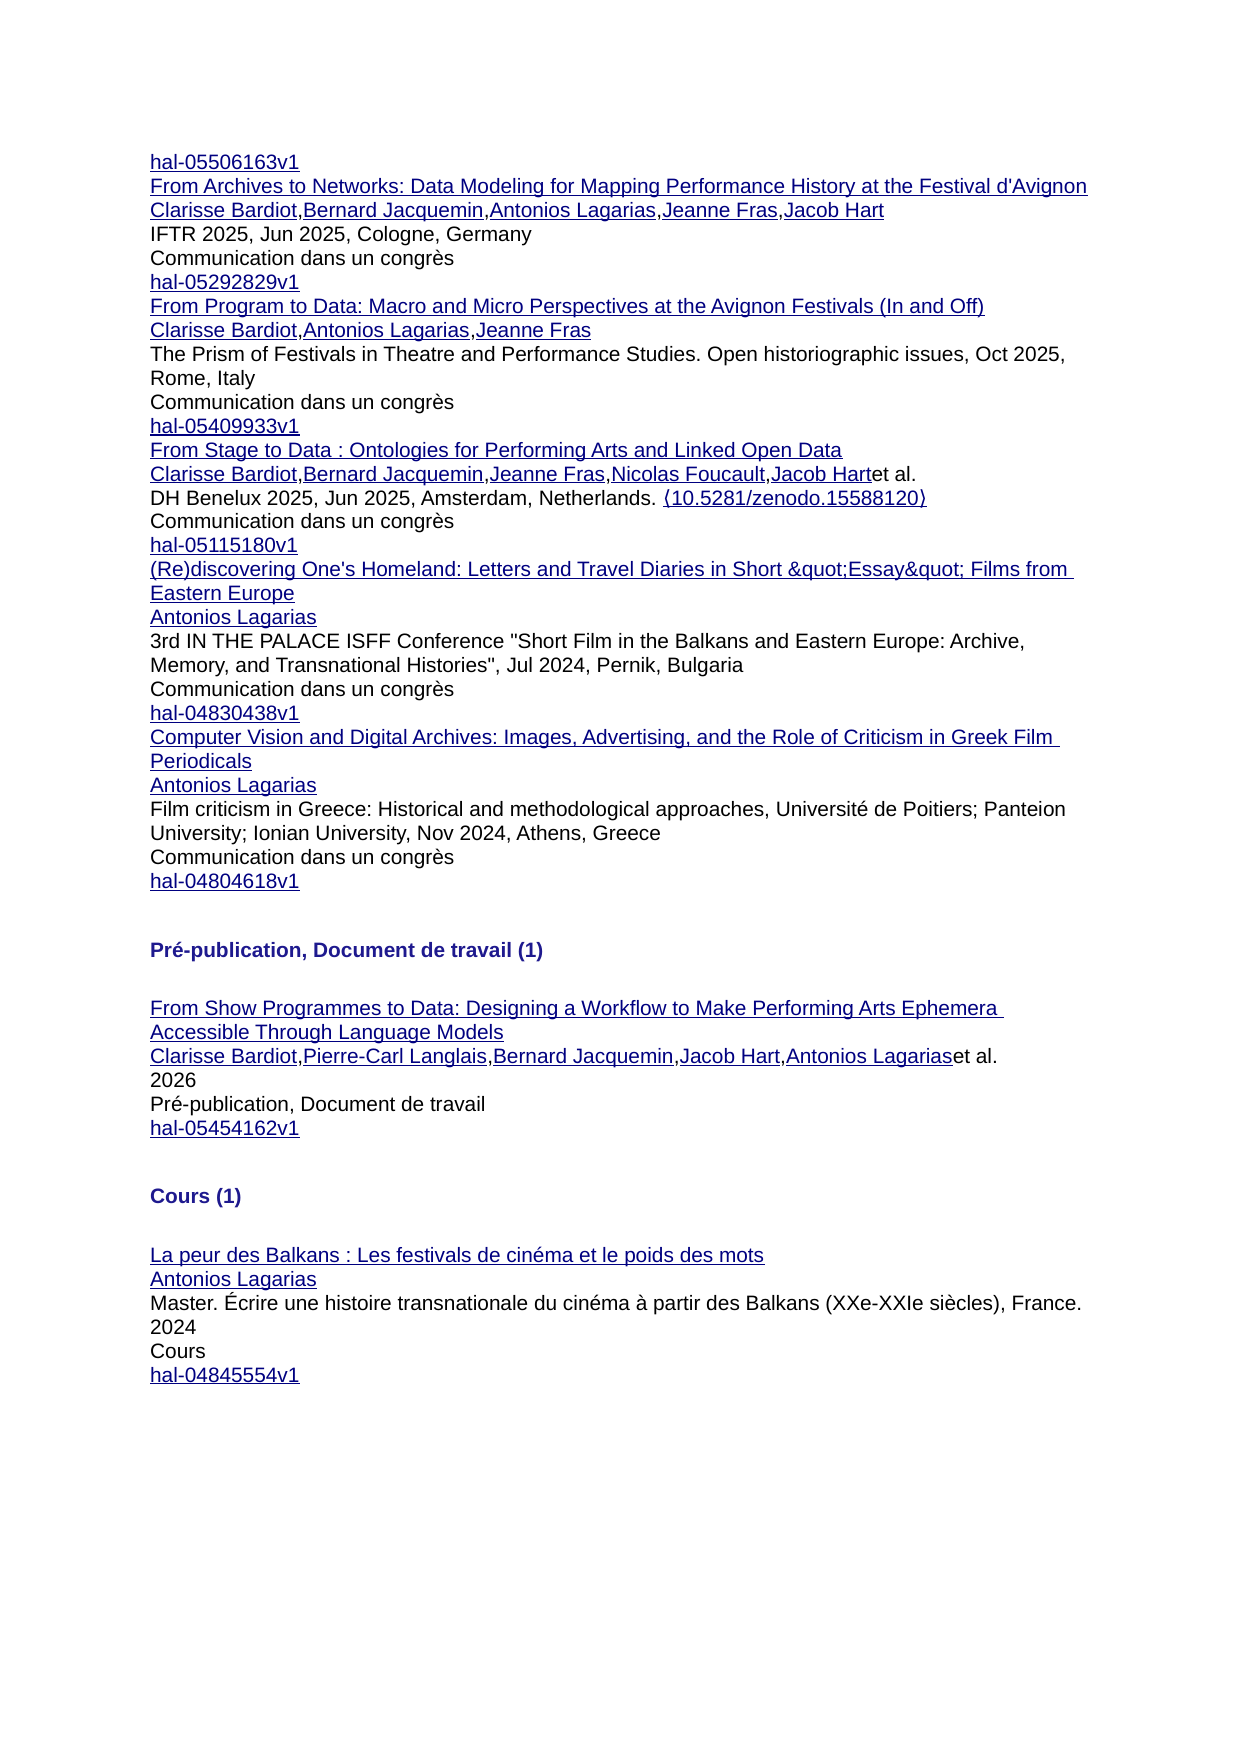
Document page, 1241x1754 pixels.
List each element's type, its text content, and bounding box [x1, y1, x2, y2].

table_cell Computer Vision and Digital Archives: Images, Advertising, and the Role of Criticism in Greek Film Periodicals Antonios Lagarias Film criticism in Greece: Historical and methodological approaches, Université de Poitiers; Panteion University; Ionian University, Nov 2024, Athens, Greece Communication dans un congrès hal-04804618v1 [150, 725, 1090, 893]
table_cell hal-05506163v1 [150, 150, 1090, 174]
subtitle Pré-publication, Document de travail (1) [150, 937, 1090, 961]
table_header La peur des Balkans : Les festivals de cinéma et le poids des mots Antonios Lagarias Master. Écrire une histoire transnationale du cinéma à partir des Balkans (XXe-XXIe siècles), France. 2024 Cours hal-04845554v1 [150, 1243, 1090, 1386]
table_cell From Archives to Networks: Data Modeling for Mapping Performance History at the Festival d'Avignon Clarisse Bardiot,Bernard Jacquemin,Antonios Lagarias,Jeanne Fras,Jacob Hart IFTR 2025, Jun 2025, Cologne, Germany Communication dans un congrès hal-05292829v1 [150, 174, 1090, 294]
subtitle Cours (1) [150, 1184, 1090, 1208]
table_cell (Re)discovering One's Homeland: Letters and Travel Diaries in Short &quot;Essay&quot; Films from Eastern Europe Antonios Lagarias 3rd IN THE PALACE ISFF Conference "Short Film in the Balkans and Eastern Europe: Archive, Memory, and Transnational Histories", Jul 2024, Pernik, Bulgaria Communication dans un congrès hal-04830438v1 [150, 557, 1090, 725]
table_cell From Stage to Data : Ontologies for Performing Arts and Linked Open Data Clarisse Bardiot,Bernard Jacquemin,Jeanne Fras,Nicolas Foucault,Jacob Hartet al. DH Benelux 2025, Jun 2025, Amsterdam, Netherlands. ⟨10.5281/zenodo.15588120⟩ Communication dans un congrès hal-05115180v1 [150, 438, 1090, 557]
table_cell From Program to Data: Macro and Micro Perspectives at the Avignon Festivals (In and Off) Clarisse Bardiot,Antonios Lagarias,Jeanne Fras The Prism of Festivals in Theatre and Performance Studies. Open historiographic issues, Oct 2025, Rome, Italy Communication dans un congrès hal-05409933v1 [150, 294, 1090, 437]
table_header From Show Programmes to Data: Designing a Workflow to Make Performing Arts Ephemera Accessible Through Language Models Clarisse Bardiot,Pierre-Carl Langlais,Bernard Jacquemin,Jacob Hart,Antonios Lagariaset al. 2026 Pré-publication, Document de travail hal-05454162v1 [150, 996, 1090, 1139]
